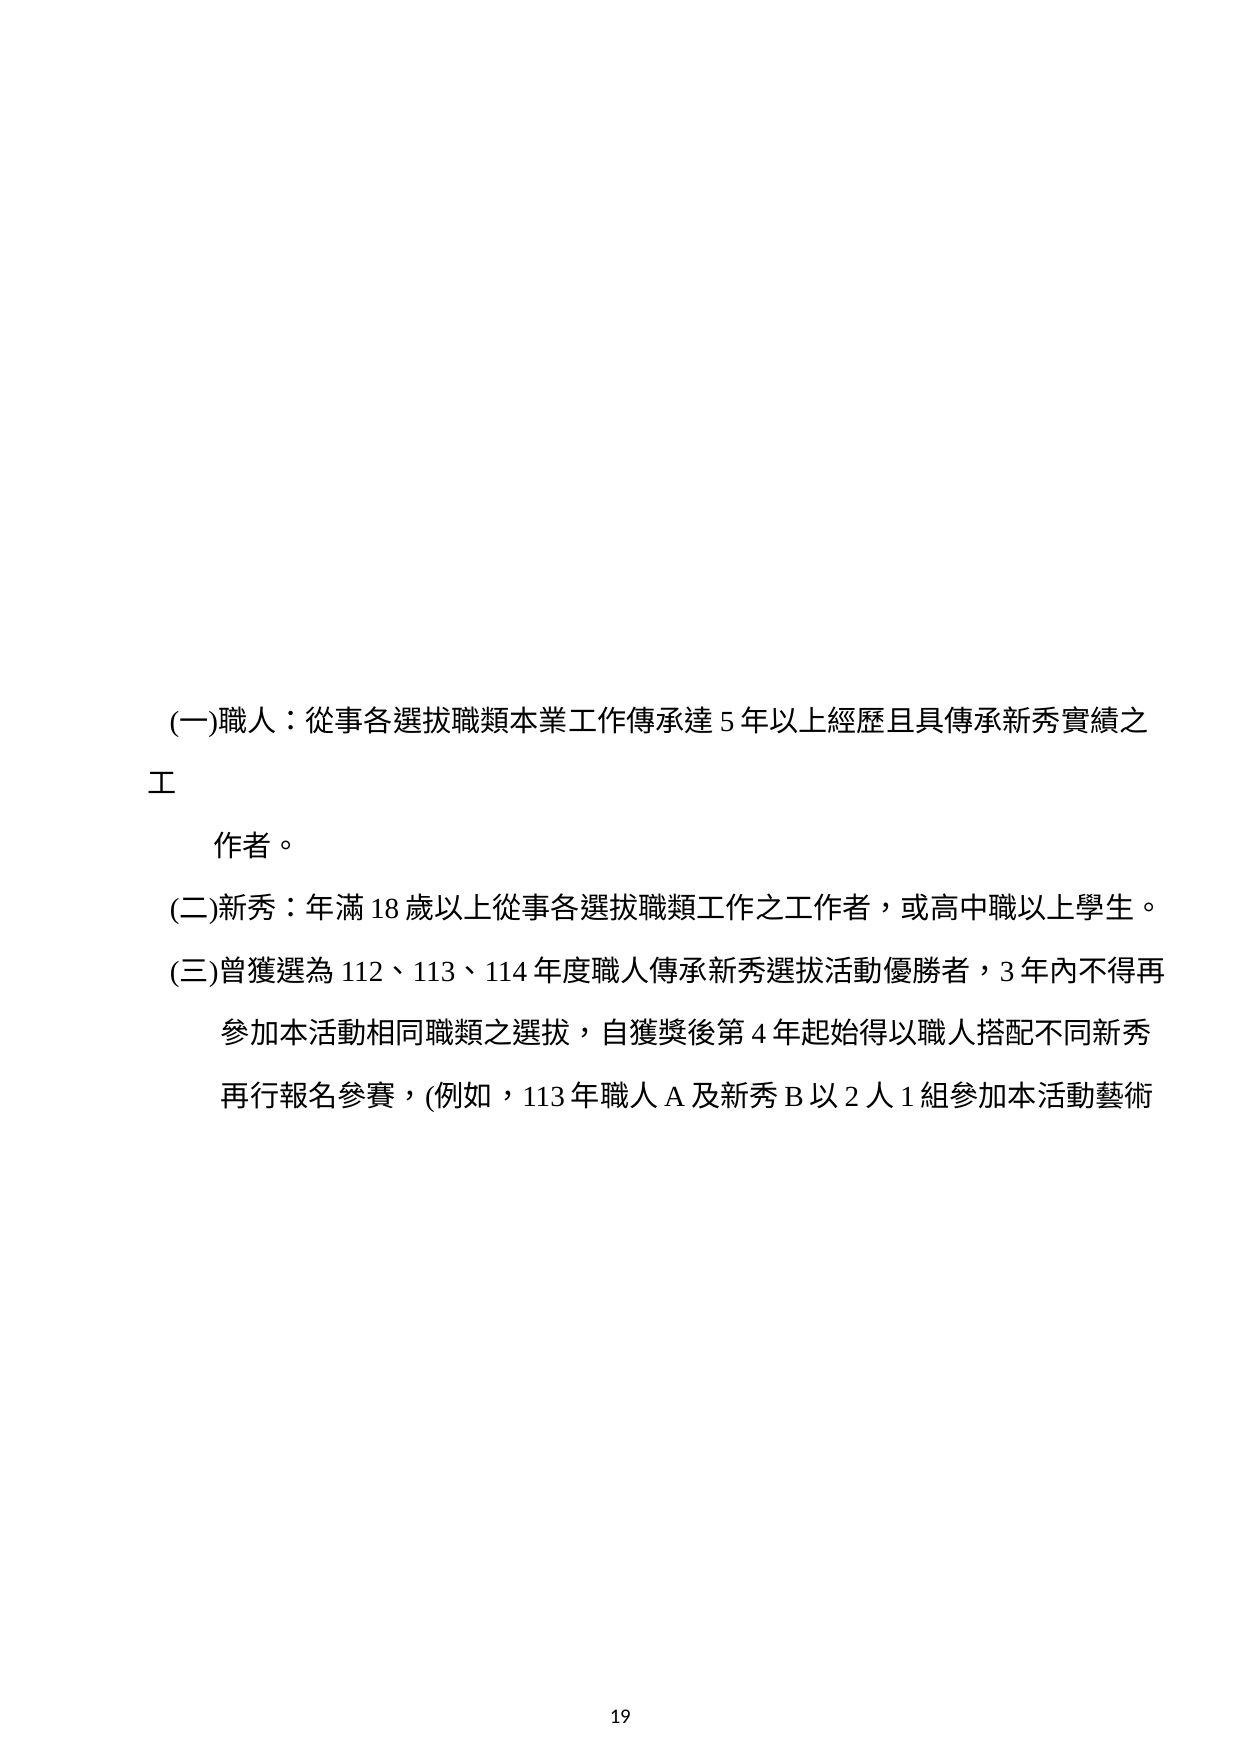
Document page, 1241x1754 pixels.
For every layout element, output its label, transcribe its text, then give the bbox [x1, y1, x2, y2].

subtitle (一)職人：從事各選拔職類本業工作傳承達5年以上經歷且具傳承新秀實績之工 作者。 (二)新秀：年滿18歲以上從事各選拔職類工作之工作者，或高中職以上學生。 (三)曾獲選為112、113、114年度職人傳承新秀選拔活動優勝者，3年內不得再 參加本活動相同職類之選拔，自獲獎後第4年起始得以職人搭配不同新秀 再行報名參賽，(例如，113年職人A及新秀B以2人1組參加本活動藝術 [147, 677, 1166, 1114]
